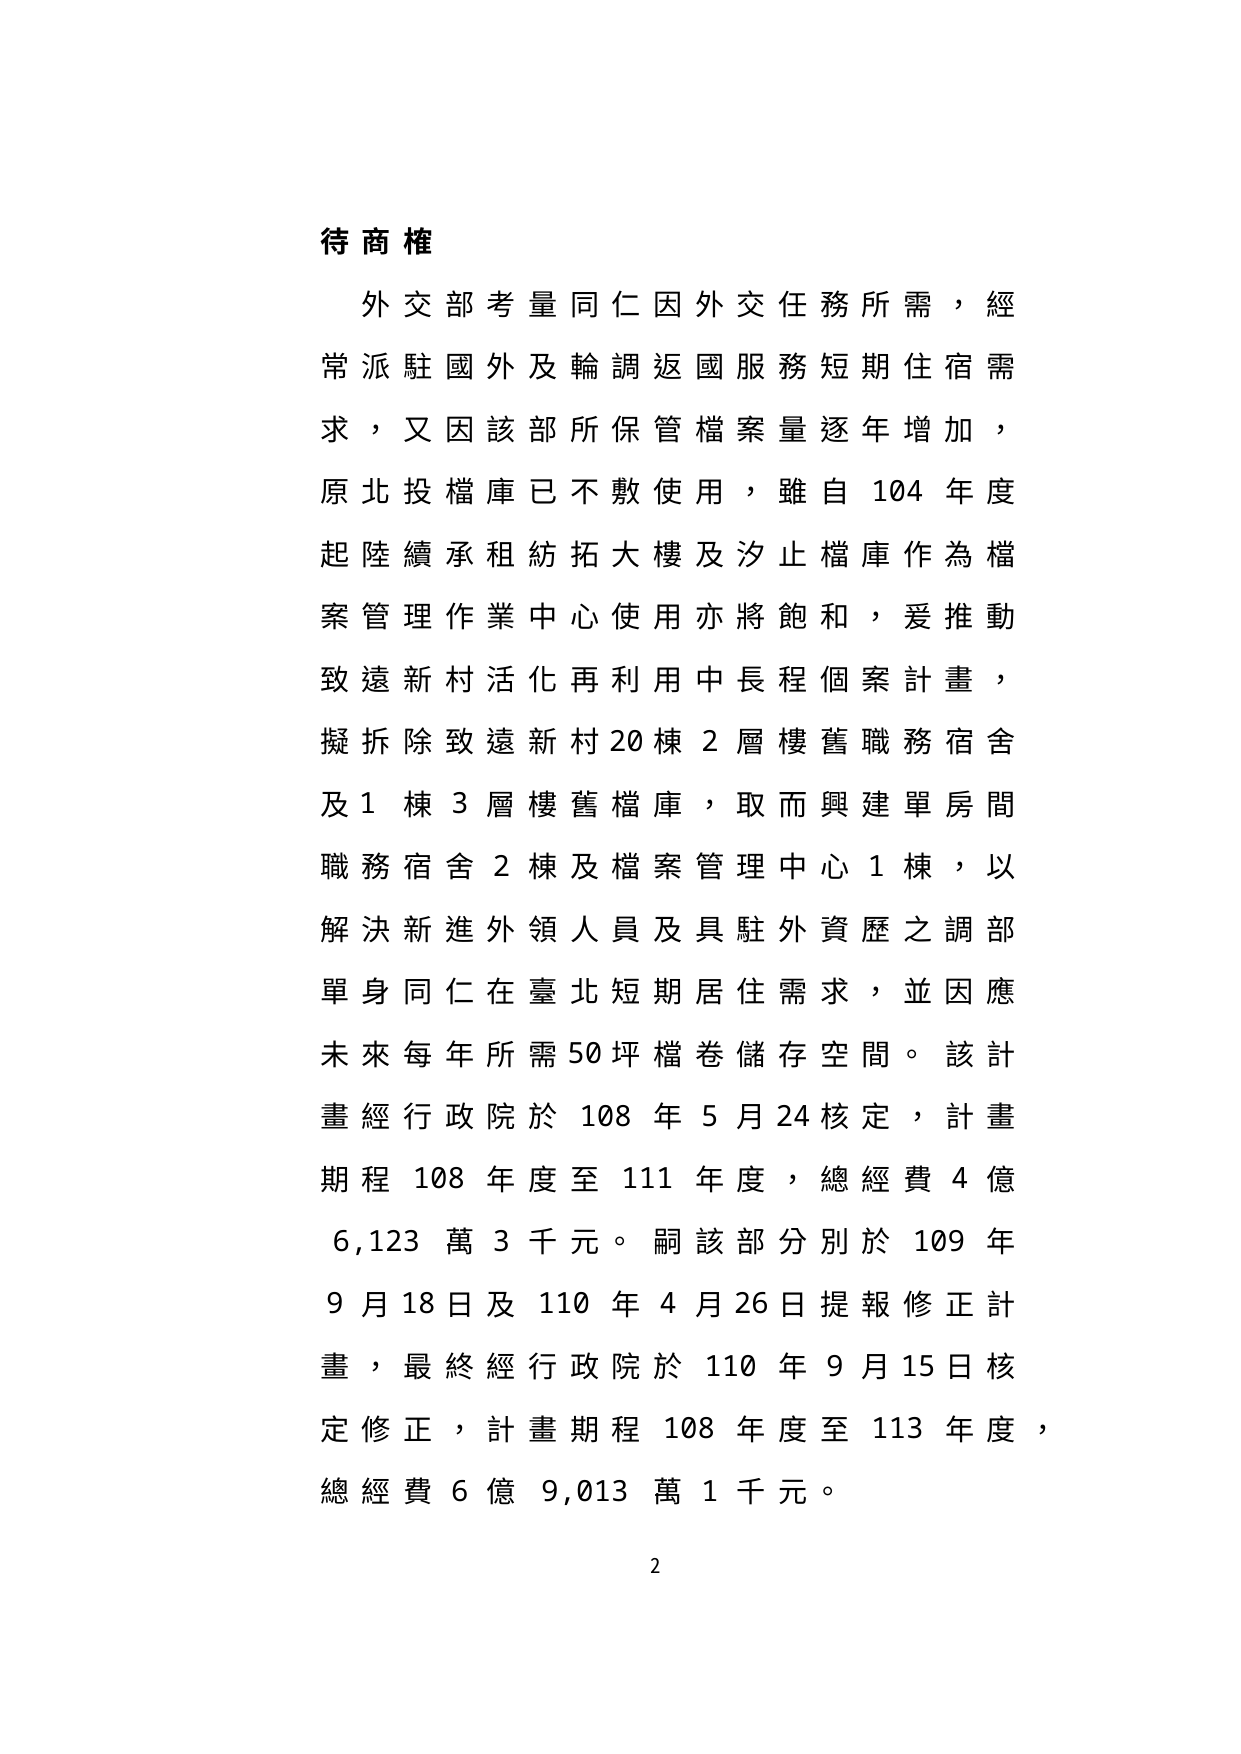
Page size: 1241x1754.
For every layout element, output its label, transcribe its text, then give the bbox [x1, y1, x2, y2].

text 外交部考量同仁因外交任務所需，經常派駐國外及輪調返國服務短期住宿需求，又因該部所保管檔案量逐年增加，原北投檔庫已不敷使用，雖自104年度起陸續承租紡拓大樓及汐止檔庫作為檔案管理作業中心使用亦將飽和，爰推動致遠新村活化再利用中長程個案計畫，擬拆除致遠新村20棟2層樓舊職務宿舍及1 棟3層樓舊檔庫，取而興建單房間職務宿舍2棟及檔案管理中心1棟，以解決新進外領人員及具駐外資歷之調部單身同仁在臺北短期居住需求，並因應未來每年所需50坪檔卷儲存空間。該計畫經行政院於108年5月24核定，計畫期程108年度至111年度，總經費4億6,123萬3千元。嗣該部分別於109年9月18日及110年4月26日提報修正計畫，最終經行政院於110年9月15日核定修正，計畫期程108年度至113年度，總經費6億9,013萬1千元。 [277, 261, 1022, 1511]
text (一)該計畫預算執行結果，每年應付保留數比率皆逾9成，執行進度未如預期，然112年度仍編列高額預算，妥適性容待商榷 [248, 198, 1022, 261]
